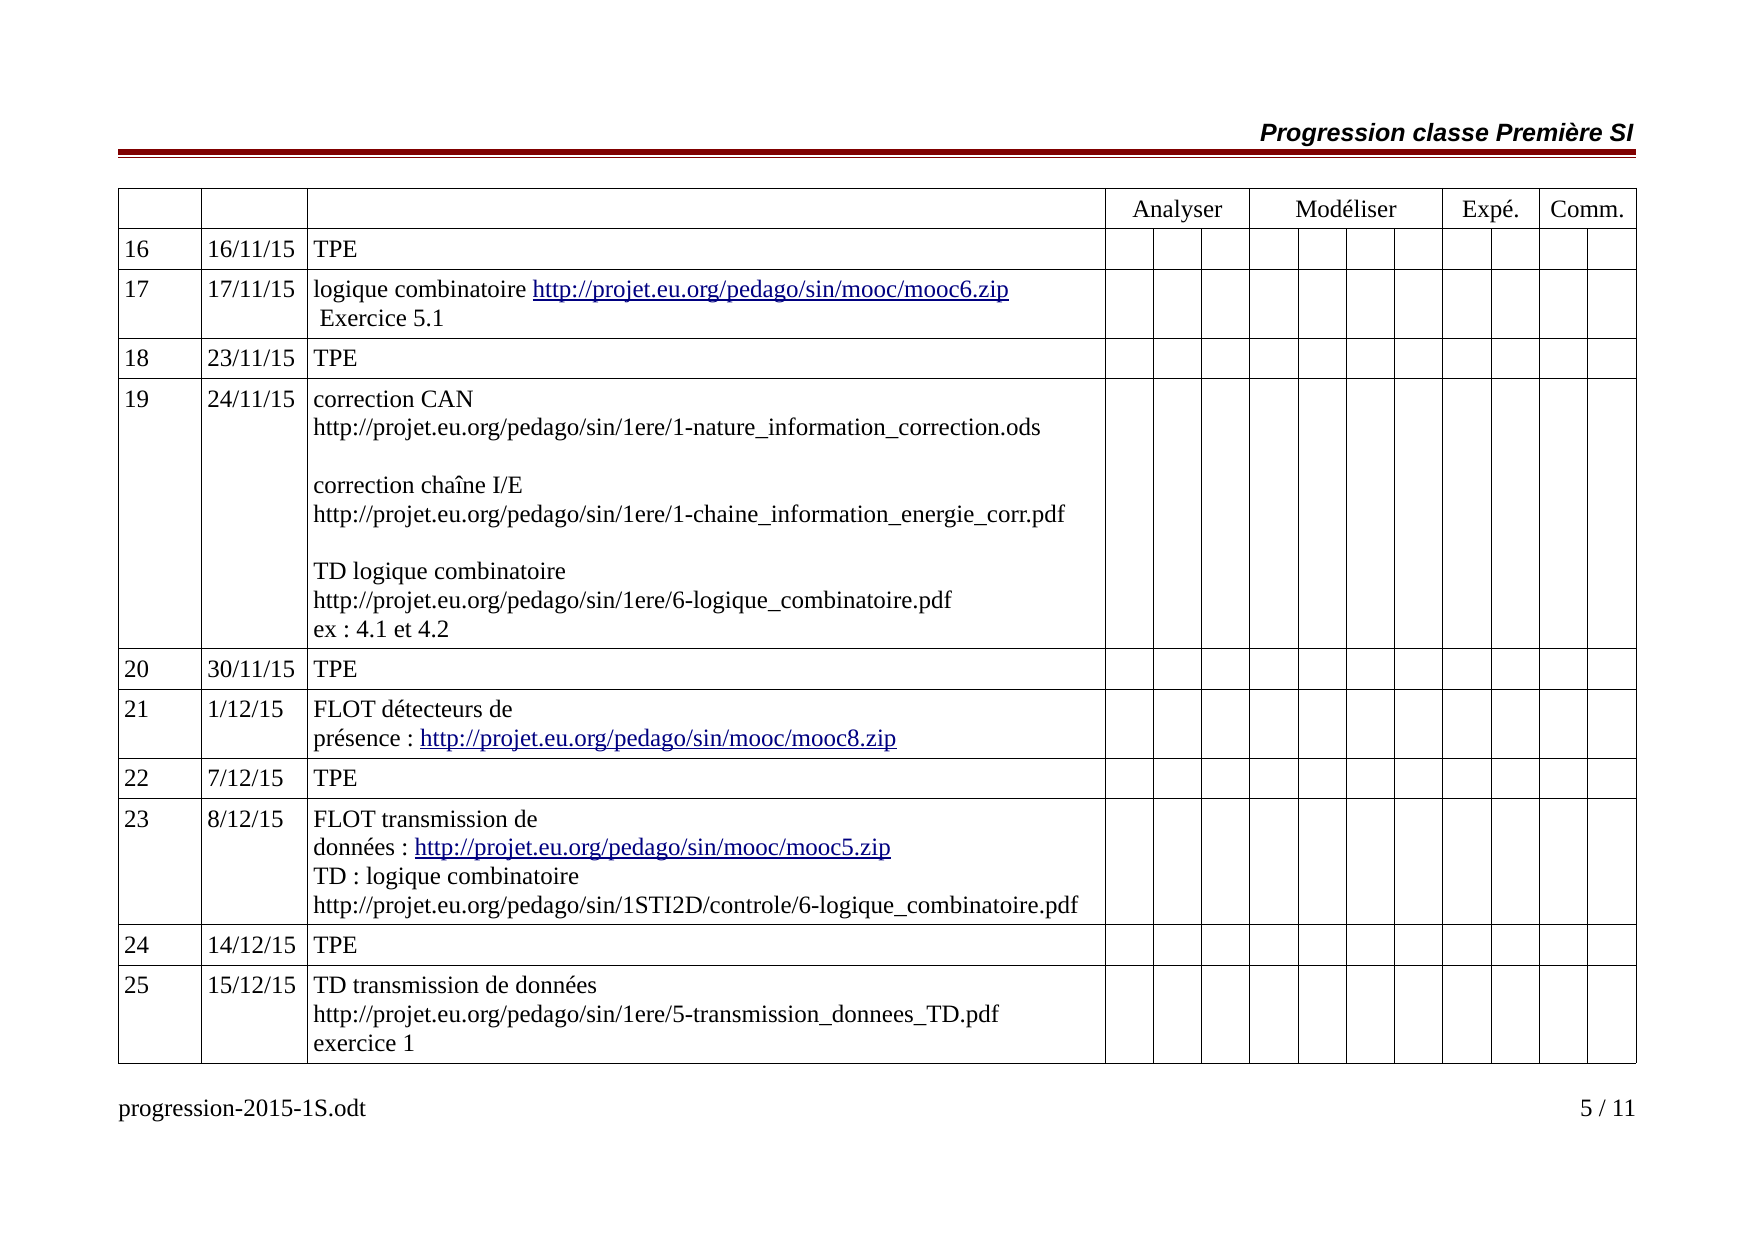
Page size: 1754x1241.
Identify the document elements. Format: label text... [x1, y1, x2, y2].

table_cell [1492, 799, 1539, 924]
table_cell [1347, 339, 1394, 378]
table_cell [1540, 229, 1587, 268]
table_cell [1443, 966, 1491, 1062]
table_cell [1443, 229, 1491, 268]
table_cell [1299, 966, 1346, 1062]
table_cell [1540, 759, 1587, 798]
table_cell [1395, 759, 1442, 798]
table_cell [1154, 966, 1201, 1062]
table_cell [1299, 229, 1346, 268]
table_cell [1492, 339, 1539, 378]
table_cell [1395, 925, 1442, 965]
table_cell 16/11/15 [202, 229, 307, 268]
table_cell FLOT détecteurs de présence : http://projet.eu.org/pedago/sin/mooc/mooc8.zip [308, 690, 1105, 757]
table_header [119, 189, 201, 228]
table_cell [1202, 759, 1249, 798]
table_cell [1154, 925, 1201, 965]
table_cell [1250, 229, 1298, 268]
table_cell [1443, 649, 1491, 688]
table_cell 25 [119, 966, 201, 1062]
table_cell logique combinatoire http://projet.eu.org/pedago/sin/mooc/mooc6.zip Exercice 5.1 [308, 270, 1105, 337]
table_cell [1250, 966, 1298, 1062]
table_cell [1540, 925, 1587, 965]
table_cell [1492, 759, 1539, 798]
table_cell [1106, 925, 1153, 965]
table_cell [1202, 229, 1249, 268]
table_cell [1395, 649, 1442, 688]
table_cell [1540, 339, 1587, 378]
table_cell TPE [308, 339, 1105, 378]
table_cell [1299, 649, 1346, 688]
table_cell [1588, 649, 1636, 688]
table_cell [1588, 966, 1636, 1062]
table_cell TPE [308, 759, 1105, 798]
table_cell [1106, 690, 1153, 757]
table_cell [1154, 799, 1201, 924]
table_cell [1395, 966, 1442, 1062]
table_cell [1154, 339, 1201, 378]
table_cell [1588, 339, 1636, 378]
table_cell 24 [119, 925, 201, 965]
table_cell [1154, 649, 1201, 688]
table_cell [1395, 379, 1442, 648]
table_header Analyser [1106, 189, 1249, 228]
table_cell 19 [119, 379, 201, 648]
table_cell [1443, 799, 1491, 924]
table_cell 14/12/15 [202, 925, 307, 965]
table_cell 21 [119, 690, 201, 757]
table_cell [1492, 270, 1539, 337]
table_cell 15/12/15 [202, 966, 307, 1062]
table_cell [1492, 690, 1539, 757]
table_cell [1106, 229, 1153, 268]
table_cell 1/12/15 [202, 690, 307, 757]
table_cell [1347, 270, 1394, 337]
table_cell [1443, 270, 1491, 337]
table_cell [1202, 379, 1249, 648]
table_cell [1443, 759, 1491, 798]
table_cell [1347, 966, 1394, 1062]
table_cell [1106, 799, 1153, 924]
table_cell TPE [308, 649, 1105, 688]
table_cell [1154, 759, 1201, 798]
table_cell [1202, 966, 1249, 1062]
table_cell [1540, 966, 1587, 1062]
table_cell 16 [119, 229, 201, 268]
table_cell [1347, 799, 1394, 924]
table_cell [1299, 339, 1346, 378]
table_cell TPE [308, 229, 1105, 268]
table_header Modéliser [1250, 189, 1442, 228]
table_header Expé. [1443, 189, 1539, 228]
table_cell [1347, 379, 1394, 648]
table_cell [1202, 925, 1249, 965]
table_cell [1106, 339, 1153, 378]
table_cell [1106, 966, 1153, 1062]
table_cell 18 [119, 339, 201, 378]
table_cell [1299, 799, 1346, 924]
table_cell [1395, 270, 1442, 337]
table_cell [1106, 270, 1153, 337]
table_cell [1250, 799, 1298, 924]
table_cell [1250, 339, 1298, 378]
table_cell [1202, 270, 1249, 337]
table_cell 24/11/15 [202, 379, 307, 648]
table_cell [1588, 799, 1636, 924]
table_cell 7/12/15 [202, 759, 307, 798]
table_cell [1347, 925, 1394, 965]
table_header [202, 189, 307, 228]
table_cell [1395, 229, 1442, 268]
table_cell [1588, 925, 1636, 965]
table_cell [1588, 759, 1636, 798]
table_cell [1347, 759, 1394, 798]
table_cell [1202, 339, 1249, 378]
table_cell 23 [119, 799, 201, 924]
table_cell [1443, 690, 1491, 757]
table_cell TPE [308, 925, 1105, 965]
table_cell [1299, 759, 1346, 798]
table_cell 23/11/15 [202, 339, 307, 378]
table_cell [1106, 379, 1153, 648]
table_cell [1154, 379, 1201, 648]
table_cell [1106, 759, 1153, 798]
table_cell correction CAN http://projet.eu.org/pedago/sin/1ere/1-nature_information_correction.ods correction chaîne I/E http://projet.eu.org/pedago/sin/1ere/1-chaine_information_energie_corr.pdf TD logique combinatoire http://projet.eu.org/pedago/sin/1ere/6-logique_combinatoire.pdf ex : 4.1 et 4.2 [308, 379, 1105, 648]
table_cell [1588, 229, 1636, 268]
table_cell [1395, 339, 1442, 378]
table_cell [1299, 925, 1346, 965]
table_cell [1443, 339, 1491, 378]
table_cell [1492, 966, 1539, 1062]
table_cell [1250, 270, 1298, 337]
table_cell [1299, 270, 1346, 337]
table_cell 17 [119, 270, 201, 337]
table_cell 8/12/15 [202, 799, 307, 924]
table_cell [1347, 649, 1394, 688]
table_cell [1154, 690, 1201, 757]
table_cell [1395, 799, 1442, 924]
table_cell [1299, 379, 1346, 648]
table_cell [1250, 690, 1298, 757]
table_cell [1588, 270, 1636, 337]
table_cell [1250, 379, 1298, 648]
table_header Comm. [1540, 189, 1636, 228]
table_cell [1250, 925, 1298, 965]
table_cell [1540, 799, 1587, 924]
table_cell [1395, 690, 1442, 757]
table_cell 17/11/15 [202, 270, 307, 337]
table_cell [1347, 229, 1394, 268]
table_cell [1588, 690, 1636, 757]
table_cell 30/11/15 [202, 649, 307, 688]
table_cell [1443, 925, 1491, 965]
table_cell TD transmission de données http://projet.eu.org/pedago/sin/1ere/5-transmission_donnees_TD.pdf exercice 1 [308, 966, 1105, 1062]
table_cell [1443, 379, 1491, 648]
table_cell [1202, 649, 1249, 688]
table_cell [1588, 379, 1636, 648]
table_cell [1540, 690, 1587, 757]
table_cell [1492, 379, 1539, 648]
table_cell [1299, 690, 1346, 757]
table_header [308, 189, 1105, 228]
table_cell [1540, 379, 1587, 648]
table_cell [1540, 270, 1587, 337]
table_cell [1540, 649, 1587, 688]
table_cell [1202, 690, 1249, 757]
table_cell [1492, 649, 1539, 688]
table_cell 22 [119, 759, 201, 798]
table_cell [1154, 270, 1201, 337]
table_cell [1250, 649, 1298, 688]
table_cell 20 [119, 649, 201, 688]
table_cell [1492, 925, 1539, 965]
table_cell [1492, 229, 1539, 268]
table_cell [1106, 649, 1153, 688]
table_cell [1250, 759, 1298, 798]
table_cell [1347, 690, 1394, 757]
table_cell FLOT transmission de données : http://projet.eu.org/pedago/sin/mooc/mooc5.zip TD : logique combinatoire http://projet.eu.org/pedago/sin/1STI2D/controle/6-logique_combinatoire.pdf [308, 799, 1105, 924]
table_cell [1154, 229, 1201, 268]
table_cell [1202, 799, 1249, 924]
